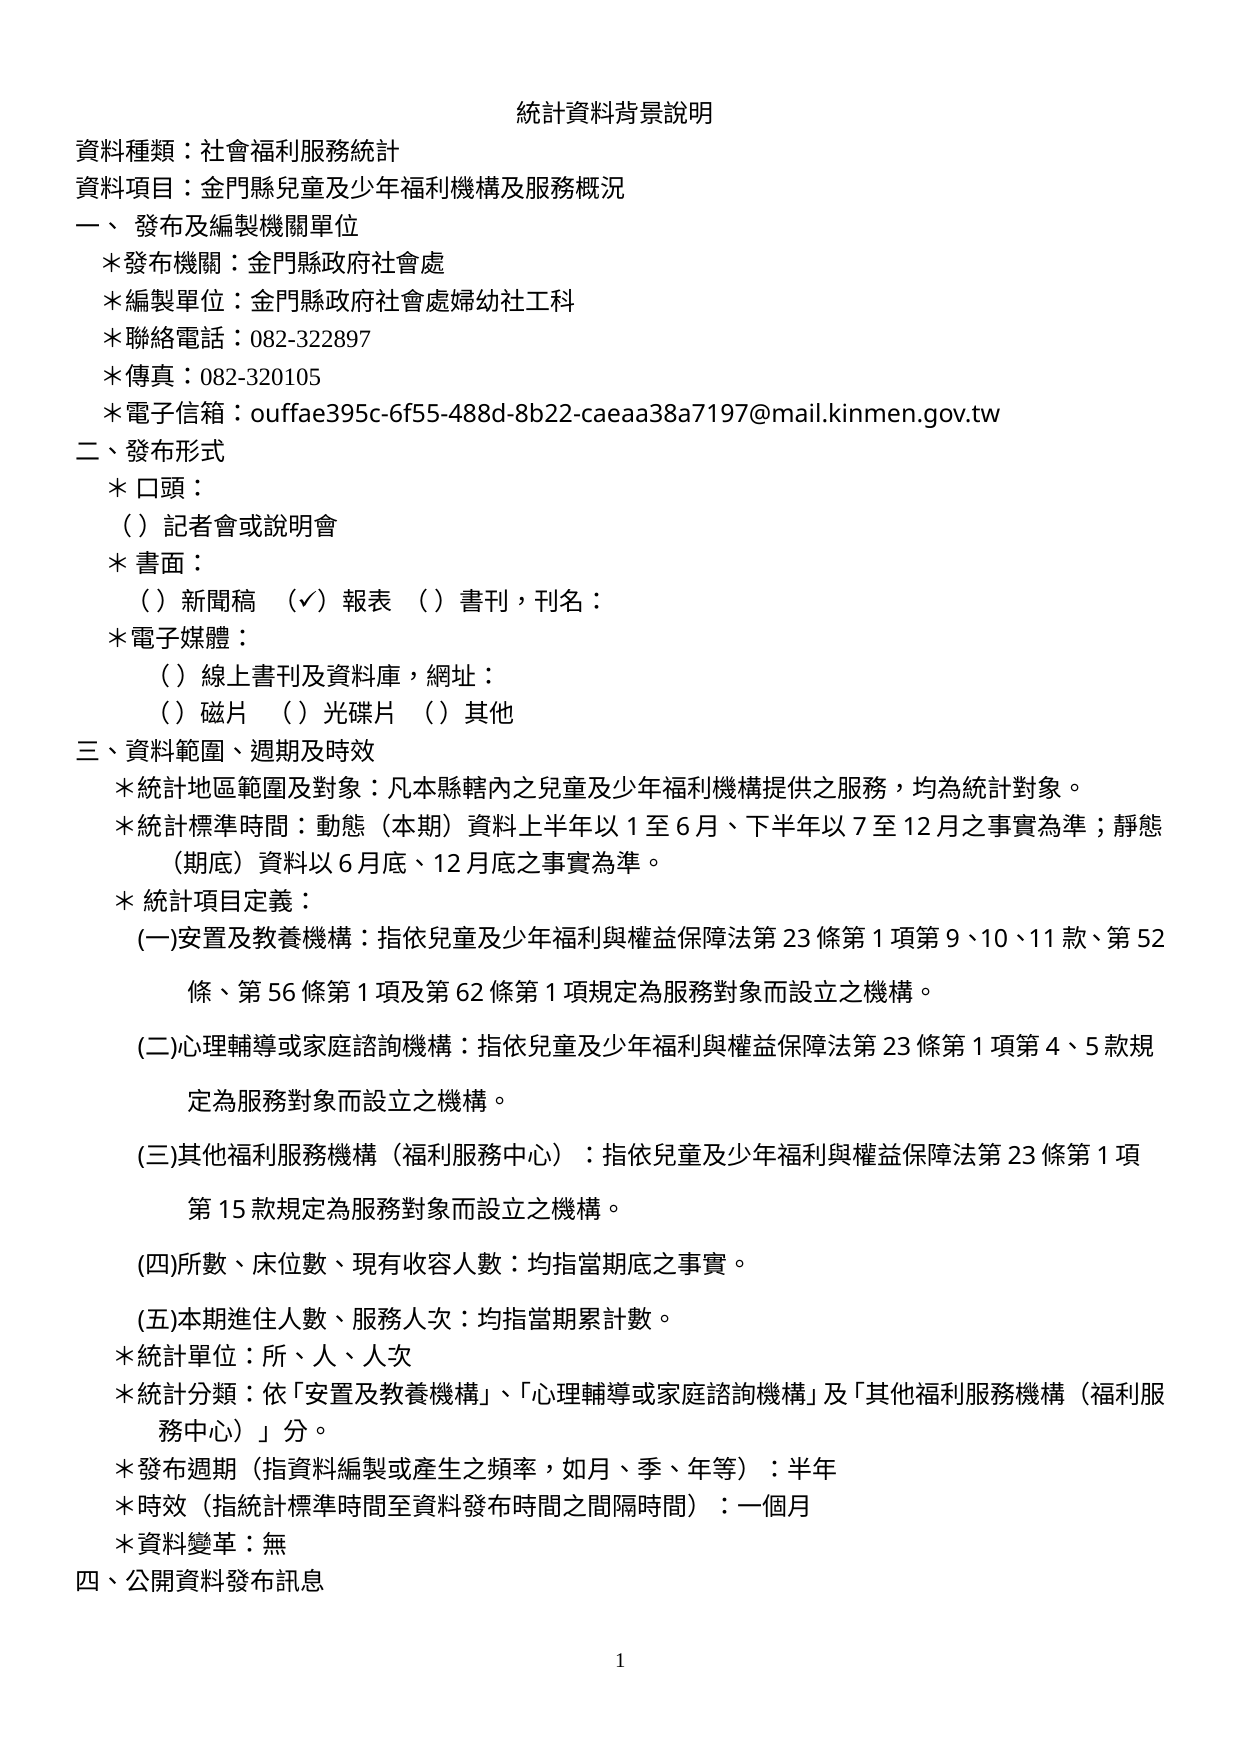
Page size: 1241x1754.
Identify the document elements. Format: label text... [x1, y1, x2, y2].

text （ ）記者會或說明會 [75, 506, 1165, 543]
list 發布及編製機關單位 [75, 206, 1165, 243]
text (三)其他福利服務機構（福利服務中心）：指依兒童及少年福利與權益保障法第23條第1項第15款規定為服務對象而設立之機構。 [137, 1136, 1165, 1226]
text (五)本期進住人數、服務人次：均指當期累計數。 [125, 1299, 1165, 1336]
list 統計項目定義： [112, 881, 1165, 918]
text ＊統計單位：所、人、人次 [75, 1336, 1165, 1374]
text ＊電子媒體： [106, 618, 1165, 656]
text 資料種類：社會福利服務統計 [75, 131, 1165, 168]
text (四)所數、床位數、現有收容人數：均指當期底之事實。 [137, 1244, 1165, 1281]
text ＊編製單位：金門縣政府社會處婦幼社工科 [75, 281, 1165, 318]
text 統計資料背景說明 [75, 93, 1165, 131]
text ＊傳真：082-320105 [75, 356, 1165, 393]
text ＊統計分類：依「安置及教養機構」、「心理輔導或家庭諮詢機構」及「其他福利服務機構（福利服務中心）」分。 [112, 1374, 1165, 1449]
text ＊發布週期（指資料編製或產生之頻率，如月、季、年等）：半年 [112, 1449, 1165, 1486]
text ＊統計地區範圍及對象：凡本縣轄內之兒童及少年福利機構提供之服務，均為統計對象。 [112, 768, 1165, 806]
text 三、資料範圍、週期及時效 [75, 731, 1165, 768]
text ＊統計標準時間：動態（本期）資料上半年以1至6月、下半年以7至12月之事實為準；靜態（期底）資料以6月底、12月底之事實為準。 [112, 806, 1165, 881]
text ＊電子信箱：ouffae395c-6f55-488d-8b22-caeaa38a7197@mail.kinmen.gov.tw [75, 393, 1165, 431]
text 四、公開資料發布訊息 [75, 1561, 1165, 1599]
text 二、發布形式 [75, 431, 1165, 468]
text （ ）新聞稿 （）報表 （ ）書刊，刊名： [106, 581, 1165, 618]
text （ ）線上書刊及資料庫，網址： [145, 656, 1199, 693]
text ＊聯絡電話：082-322897 [75, 318, 1165, 356]
text ＊時效（指統計標準時間至資料發布時間之間隔時間）：一個月 [112, 1486, 1165, 1524]
text ＊發布機關：金門縣政府社會處 [75, 243, 1165, 281]
text (一)安置及教養機構：指依兒童及少年福利與權益保障法第23條第1項第9、10、11款、第52條、第56條第1項及第62條第1項規定為服務對象而設立之機構。 [137, 918, 1165, 1009]
text （ ）磁片 （ ）光碟片 （ ）其他 [145, 693, 1199, 731]
list 口頭： [106, 468, 1165, 506]
text 資料項目：金門縣兒童及少年福利機構及服務概況 [75, 168, 1165, 206]
list 書面： [106, 543, 1165, 581]
text ＊資料變革：無 [112, 1524, 1165, 1561]
text (二)心理輔導或家庭諮詢機構：指依兒童及少年福利與權益保障法第23條第1項第4、5款規定為服務對象而設立之機構。 [137, 1027, 1165, 1117]
